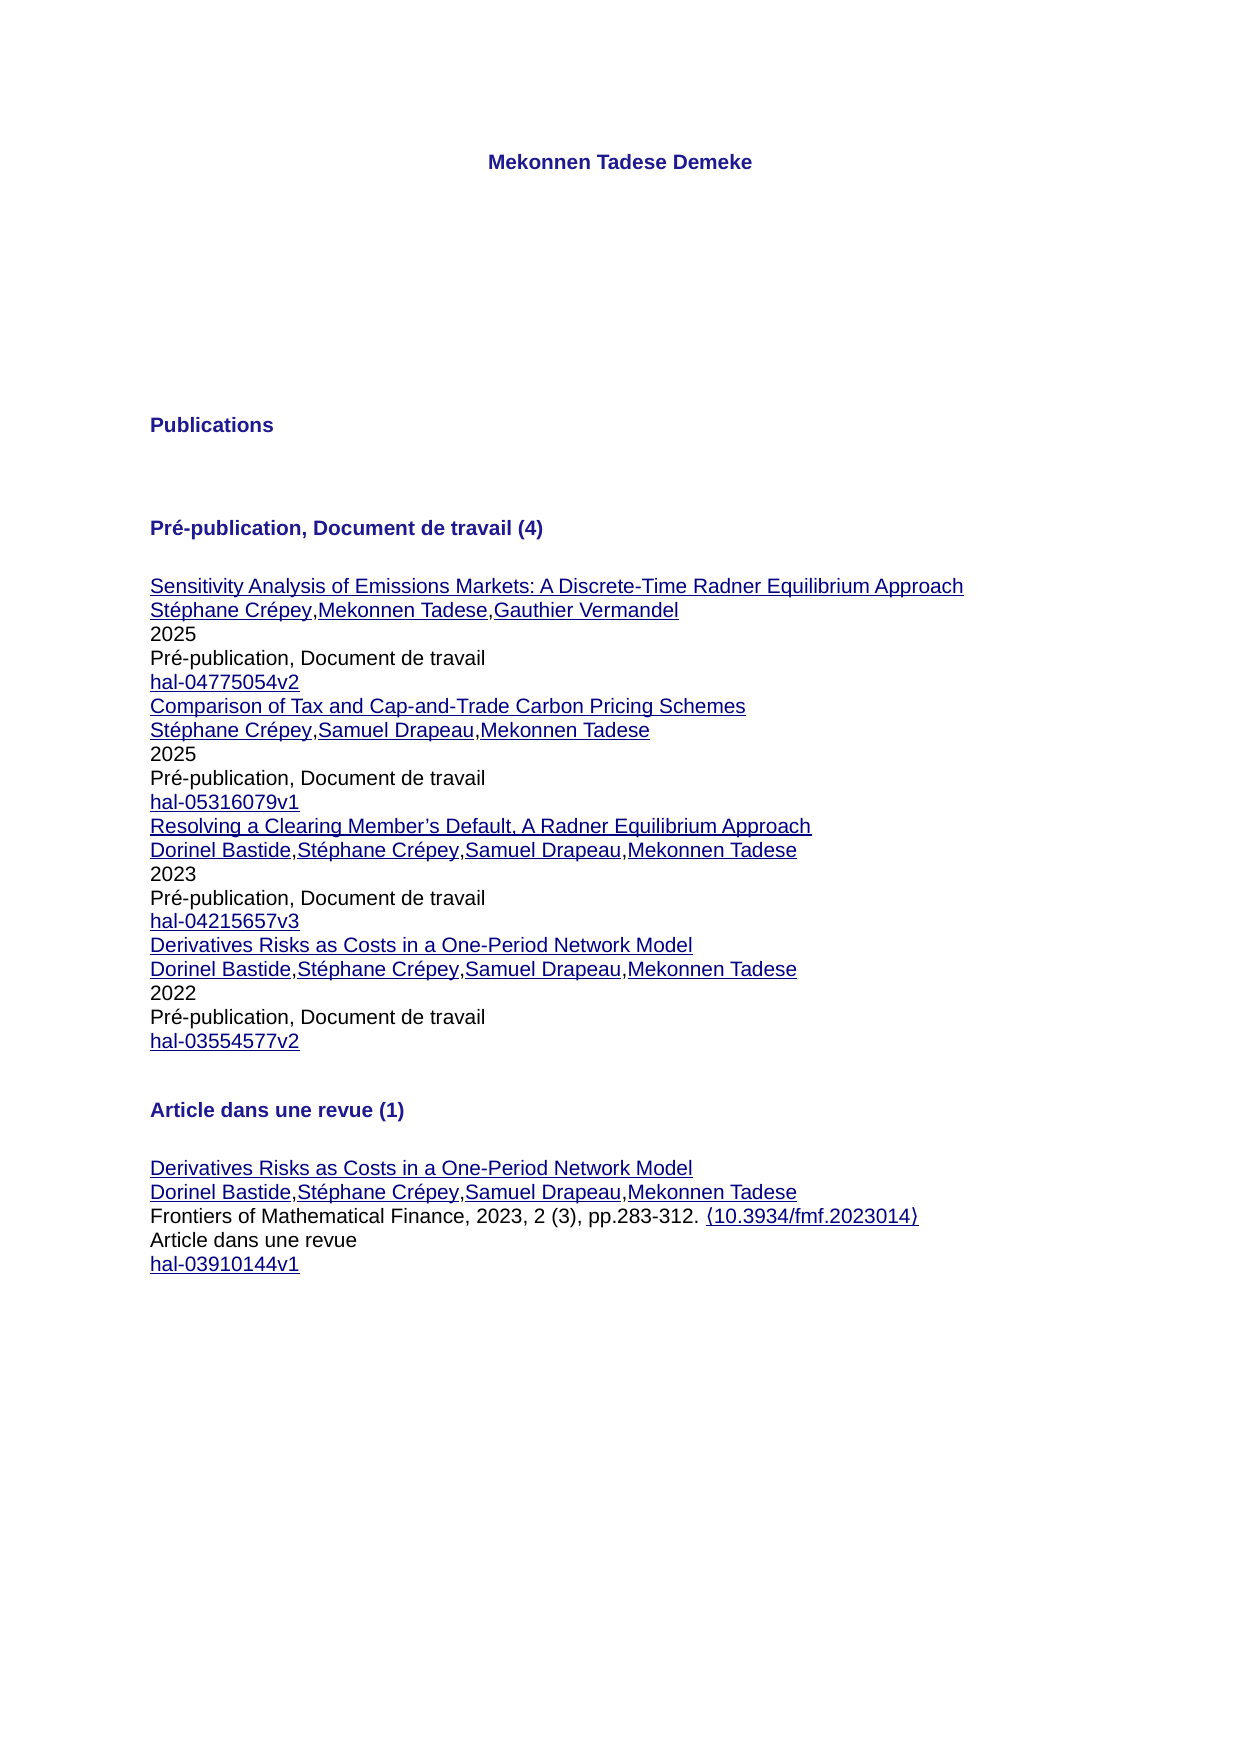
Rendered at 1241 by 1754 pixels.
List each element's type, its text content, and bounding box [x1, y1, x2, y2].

subtitle Mekonnen Tadese Demeke [150, 150, 1090, 174]
table_cell Comparison of Tax and Cap-and-Trade Carbon Pricing Schemes Stéphane Crépey,Samuel Drapeau,Mekonnen Tadese 2025 Pré-publication, Document de travail hal-05316079v1 [150, 694, 1090, 813]
table_cell Derivatives Risks as Costs in a One-Period Network Model Dorinel Bastide,Stéphane Crépey,Samuel Drapeau,Mekonnen Tadese 2022 Pré-publication, Document de travail hal-03554577v2 [150, 933, 1090, 1053]
table_header Derivatives Risks as Costs in a One-Period Network Model Dorinel Bastide,Stéphane Crépey,Samuel Drapeau,Mekonnen Tadese Frontiers of Mathematical Finance, 2023, 2 (3), pp.283-312. ⟨10.3934/fmf.2023014⟩ Article dans une revue hal-03910144v1 [150, 1156, 1090, 1276]
subtitle Publications [150, 412, 1090, 436]
subtitle Pré-publication, Document de travail (4) [150, 516, 1090, 539]
subtitle Article dans une revue (1) [150, 1098, 1090, 1122]
table_header Sensitivity Analysis of Emissions Markets: A Discrete-Time Radner Equilibrium Approach Stéphane Crépey,Mekonnen Tadese,Gauthier Vermandel 2025 Pré-publication, Document de travail hal-04775054v2 [150, 574, 1090, 694]
table_cell Resolving a Clearing Member’s Default, A Radner Equilibrium Approach Dorinel Bastide,Stéphane Crépey,Samuel Drapeau,Mekonnen Tadese 2023 Pré-publication, Document de travail hal-04215657v3 [150, 814, 1090, 933]
